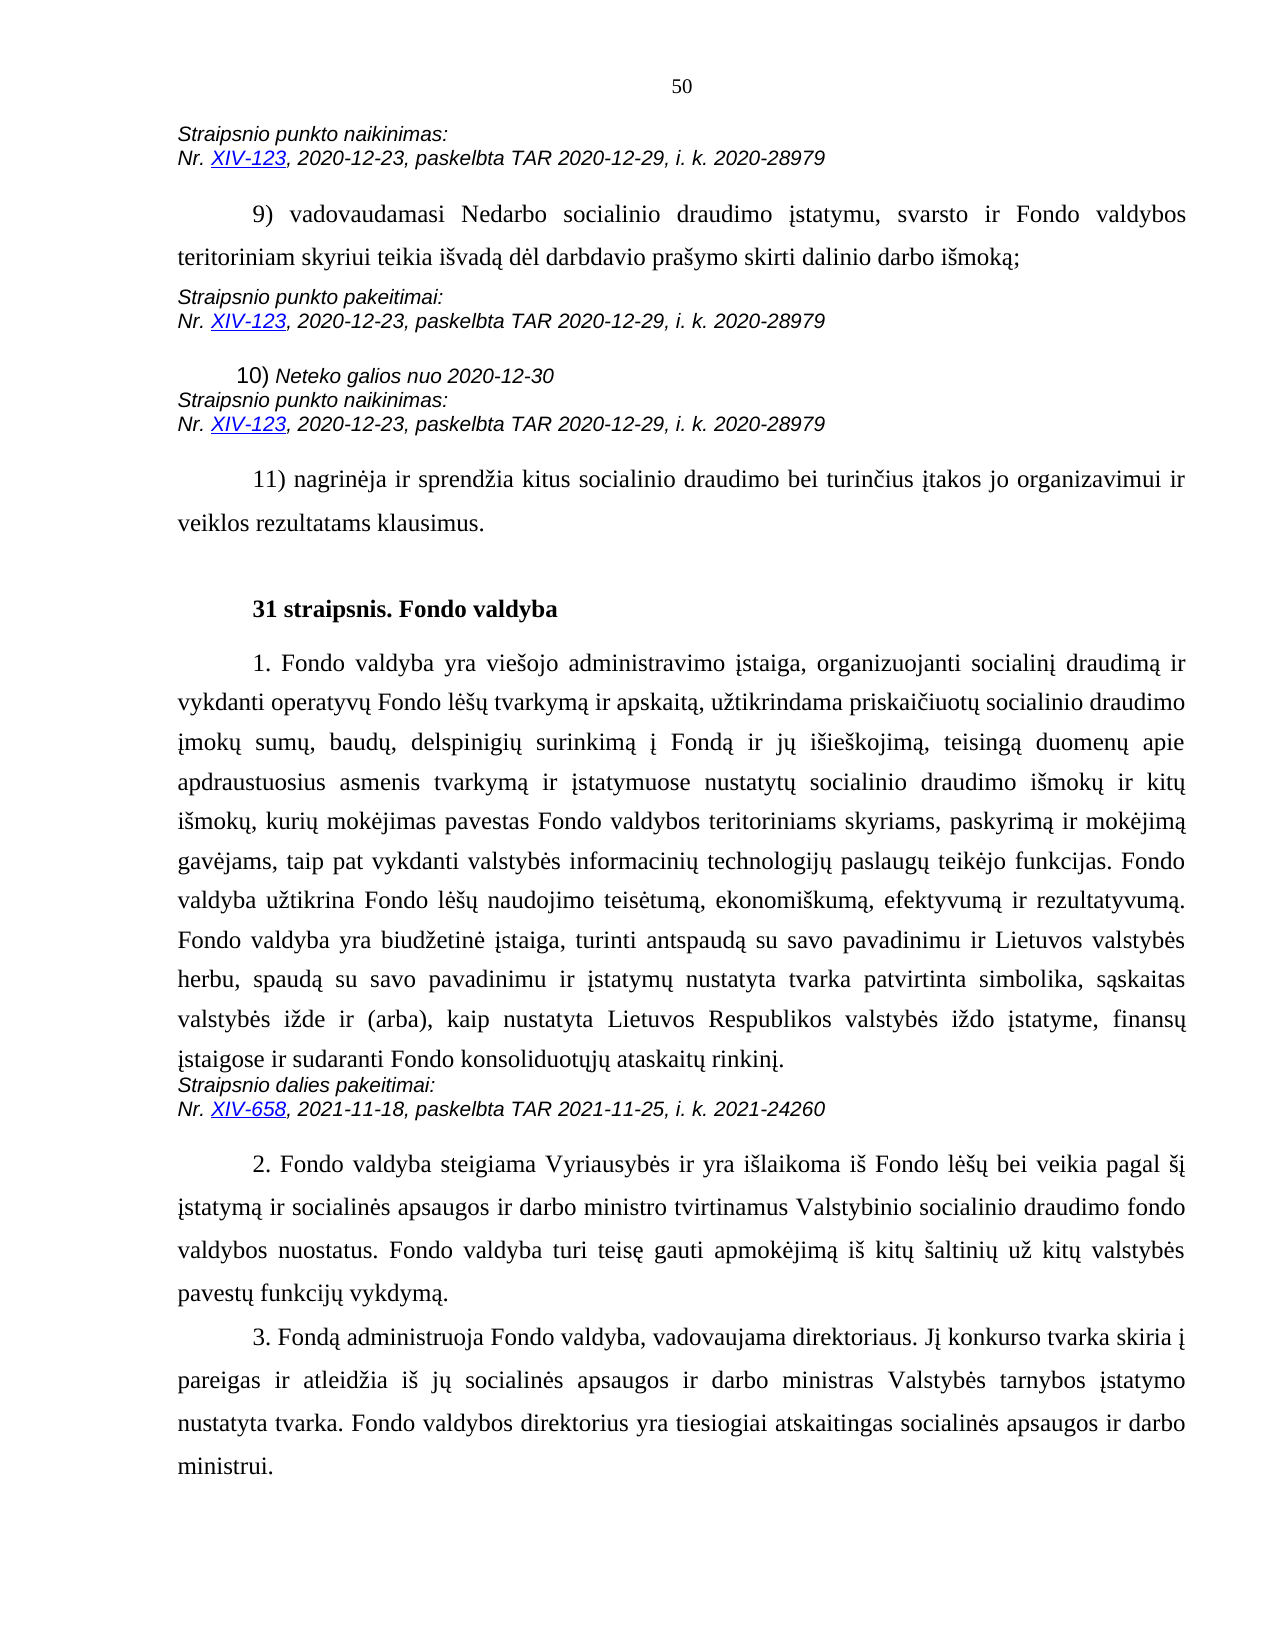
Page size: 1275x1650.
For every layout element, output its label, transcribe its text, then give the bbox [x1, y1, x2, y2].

text Straipsnio dalies pakeitimai: [177, 1072, 1186, 1096]
text 3. Fondą administruoja Fondo valdyba, vadovaujama direktoriaus. Jį konkurso tvarka skiria į pareigas ir atleidžia iš jų socialinės apsaugos ir darbo ministras Valstybės tarnybos įstatymo nustatyta tvarka. Fondo valdybos direktorius yra tiesiogiai atskaitingas socialinės apsaugos ir darbo ministrui. [177, 1322, 1186, 1480]
text 1. Fondo valdyba yra viešojo administravimo įstaiga, organizuojanti socialinį draudimą ir vykdanti operatyvų Fondo lėšų tvarkymą ir apskaitą, užtikrindama priskaičiuotų socialinio draudimo įmokų sumų, baudų, delspinigių surinkimą į Fondą ir jų išieškojimą, teisingą duomenų apie apdraustuosius asmenis tvarkymą ir įstatymuose nustatytų socialinio draudimo išmokų ir kitų išmokų, kurių mokėjimas pavestas Fondo valdybos teritoriniams skyriams, paskyrimą ir mokėjimą gavėjams, taip pat vykdanti valstybės informacinių technologijų paslaugų teikėjo funkcijas. Fondo valdyba užtikrina Fondo lėšų naudojimo teisėtumą, ekonomiškumą, efektyvumą ir rezultatyvumą. Fondo valdyba yra biudžetinė įstaiga, turinti antspaudą su savo pavadinimu ir Lietuvos valstybės herbu, spaudą su savo pavadinimu ir įstatymų nustatyta tvarka patvirtinta simbolika, sąskaitas valstybės ižde ir (arba), kaip nustatyta Lietuvos Respublikos valstybės iždo įstatyme, finansų įstaigose ir sudaranti Fondo konsoliduotųjų ataskaitų rinkinį. [177, 637, 1186, 1072]
text Straipsnio punkto naikinimas: [177, 122, 1186, 146]
text 10) Neteko galios nuo 2020-12-30 [177, 362, 1186, 388]
text Straipsnio punkto naikinimas: [177, 388, 1186, 412]
text 31 straipsnis. Fondo valdyba [177, 594, 1186, 623]
text Nr. XIV-123, 2020-12-23, paskelbta TAR 2020-12-29, i. k. 2020-28979 [177, 412, 1186, 436]
text Nr. XIV-658, 2021-11-18, paskelbta TAR 2021-11-25, i. k. 2021-24260 [177, 1096, 1186, 1120]
text 9) vadovaudamasi Nedarbo socialinio draudimo įstatymu, svarsto ir Fondo valdybos teritoriniam skyriui teikia išvadą dėl darbdavio prašymo skirti dalinio darbo išmoką; [177, 199, 1186, 271]
text 11) nagrinėja ir sprendžia kitus socialinio draudimo bei turinčius įtakos jo organizavimui ir veiklos rezultatams klausimus. [177, 464, 1186, 536]
text Nr. XIV-123, 2020-12-23, paskelbta TAR 2020-12-29, i. k. 2020-28979 [177, 146, 1186, 170]
text Straipsnio punkto pakeitimai: [177, 285, 1186, 309]
text 2. Fondo valdyba steigiama Vyriausybės ir yra išlaikoma iš Fondo lėšų bei veikia pagal šį įstatymą ir socialinės apsaugos ir darbo ministro tvirtinamus Valstybinio socialinio draudimo fondo valdybos nuostatus. Fondo valdyba turi teisę gauti apmokėjimą iš kitų šaltinių už kitų valstybės pavestų funkcijų vykdymą. [177, 1149, 1186, 1307]
text Nr. XIV-123, 2020-12-23, paskelbta TAR 2020-12-29, i. k. 2020-28979 [177, 309, 1186, 333]
